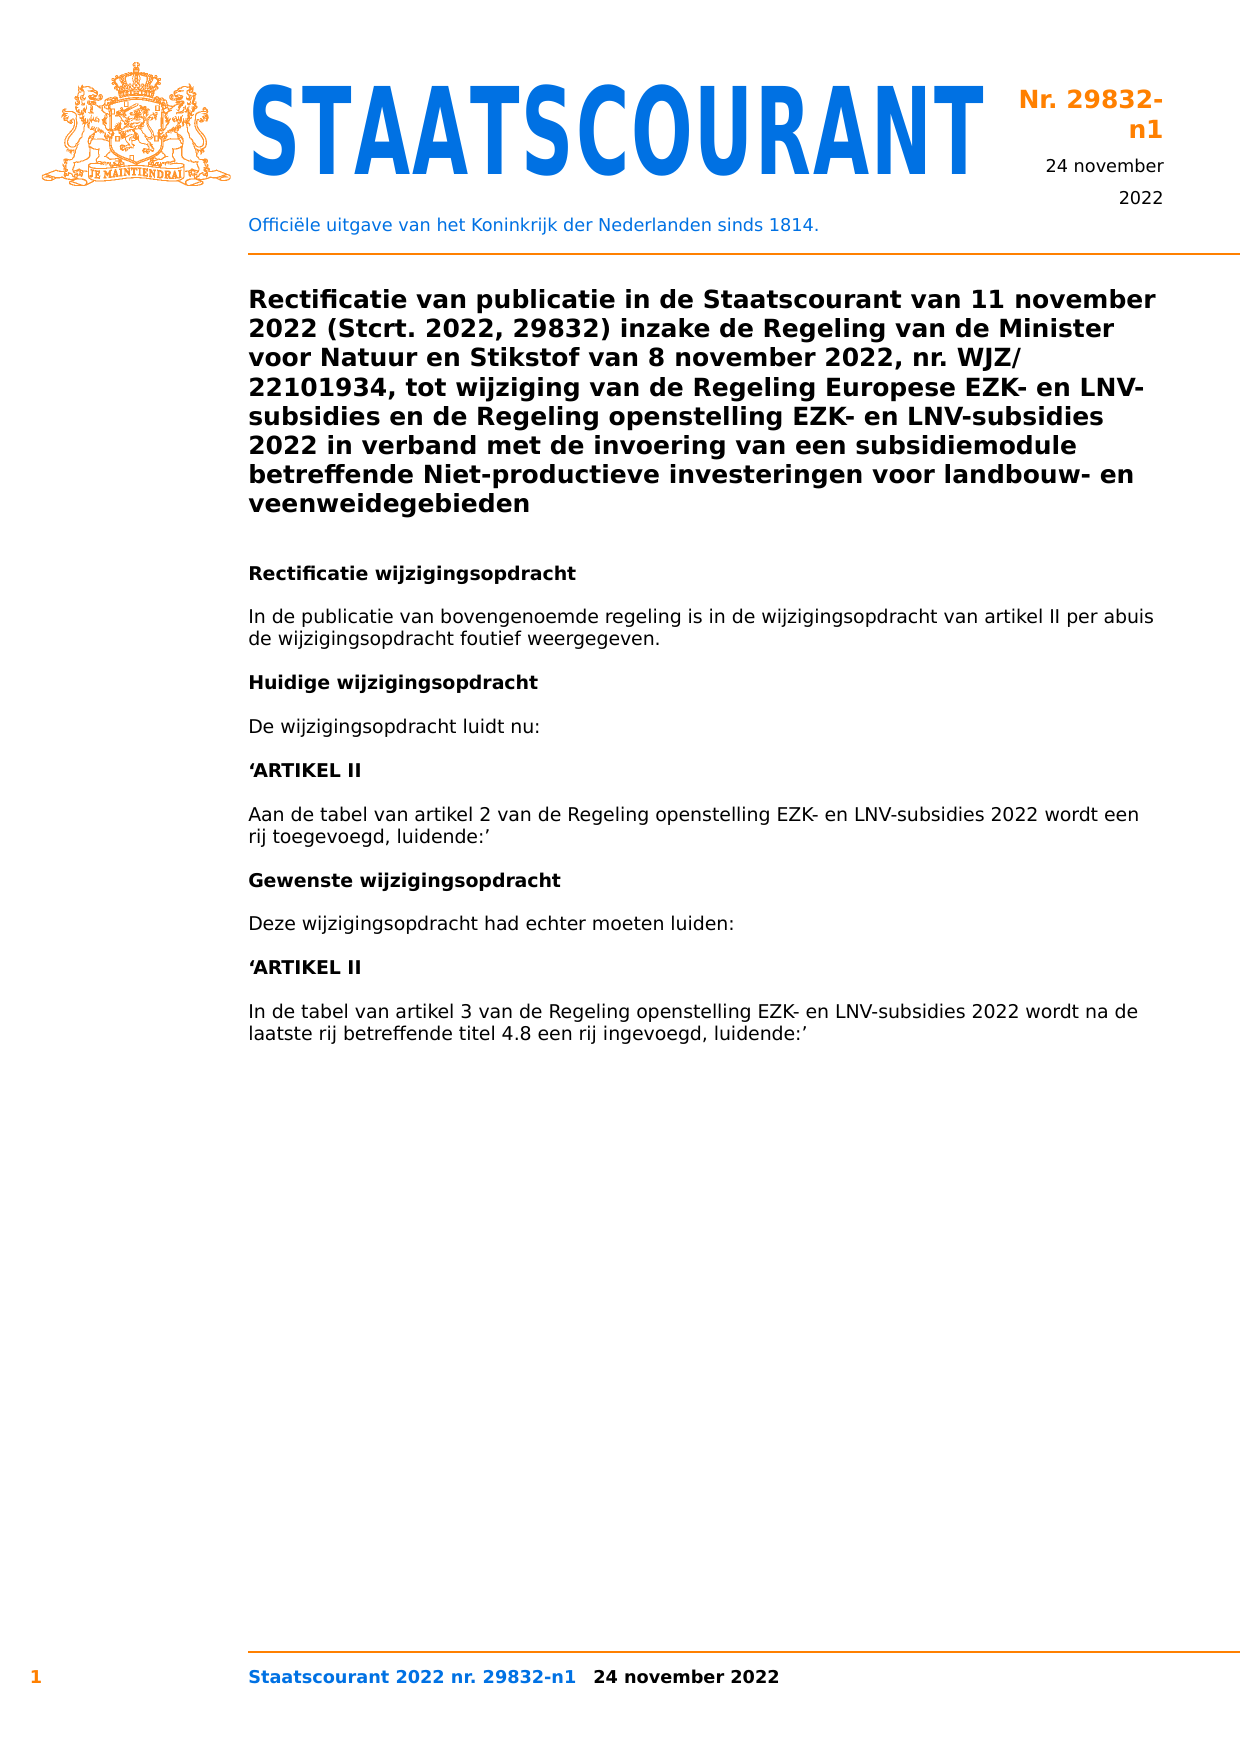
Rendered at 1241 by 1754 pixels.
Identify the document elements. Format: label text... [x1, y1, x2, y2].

table_header [25, 62, 248, 253]
table_cell 24 november [998, 150, 1240, 182]
text In de tabel van artikel 3 van de Regeling openstelling EZK- en LNV-subsidies 2022 wordt na de laatste rij betreffende titel 4.8 een rij ingevoegd, luidende:’ [248, 1001, 1163, 1045]
text Deze wijzigingsopdracht had echter moeten luiden: [248, 913, 1163, 935]
subtitle Gewenste wijzigingsopdracht [248, 869, 1163, 891]
subtitle Huidige wijzigingsopdracht [248, 672, 1163, 694]
picture [41, 62, 231, 186]
table_header Nr. 29832-n1 [998, 62, 1240, 150]
table_cell 2022 [998, 183, 1240, 215]
text In de publicatie van bovengenoemde regeling is in de wijzigingsopdracht van artikel II per abuis de wijzigingsopdracht foutief weergegeven. [248, 606, 1163, 650]
subtitle Rectificatie van publicatie in de Staatscourant van 11 november 2022 (Stcrt. 2022, 29832) inzake de Regeling van de Minister voor Natuur en Stikstof van 8 november 2022, nr. WJZ/ 22101934, tot wijziging van de Regeling Europese EZK- en LNV-subsidies en de Regeling openstelling EZK- en LNV-subsidies 2022 in verband met de invoering van een subsidiemodule betreffende Niet-productieve investeringen voor landbouw- en veenweidegebieden [248, 285, 1163, 519]
subtitle Rectificatie wijzigingsopdracht [248, 562, 1163, 584]
table_header STAATSCOURANT [248, 62, 998, 215]
table_cell Officiële uitgave van het Koninkrijk der Nederlanden sinds 1814. [248, 215, 1240, 253]
subtitle ‘ARTIKEL II [248, 957, 1163, 979]
subtitle ‘ARTIKEL II [248, 760, 1163, 782]
text Aan de tabel van artikel 2 van de Regeling openstelling EZK- en LNV-subsidies 2022 wordt een rij toegevoegd, luidende:’ [248, 804, 1163, 848]
text De wijzigingsopdracht luidt nu: [248, 716, 1163, 738]
